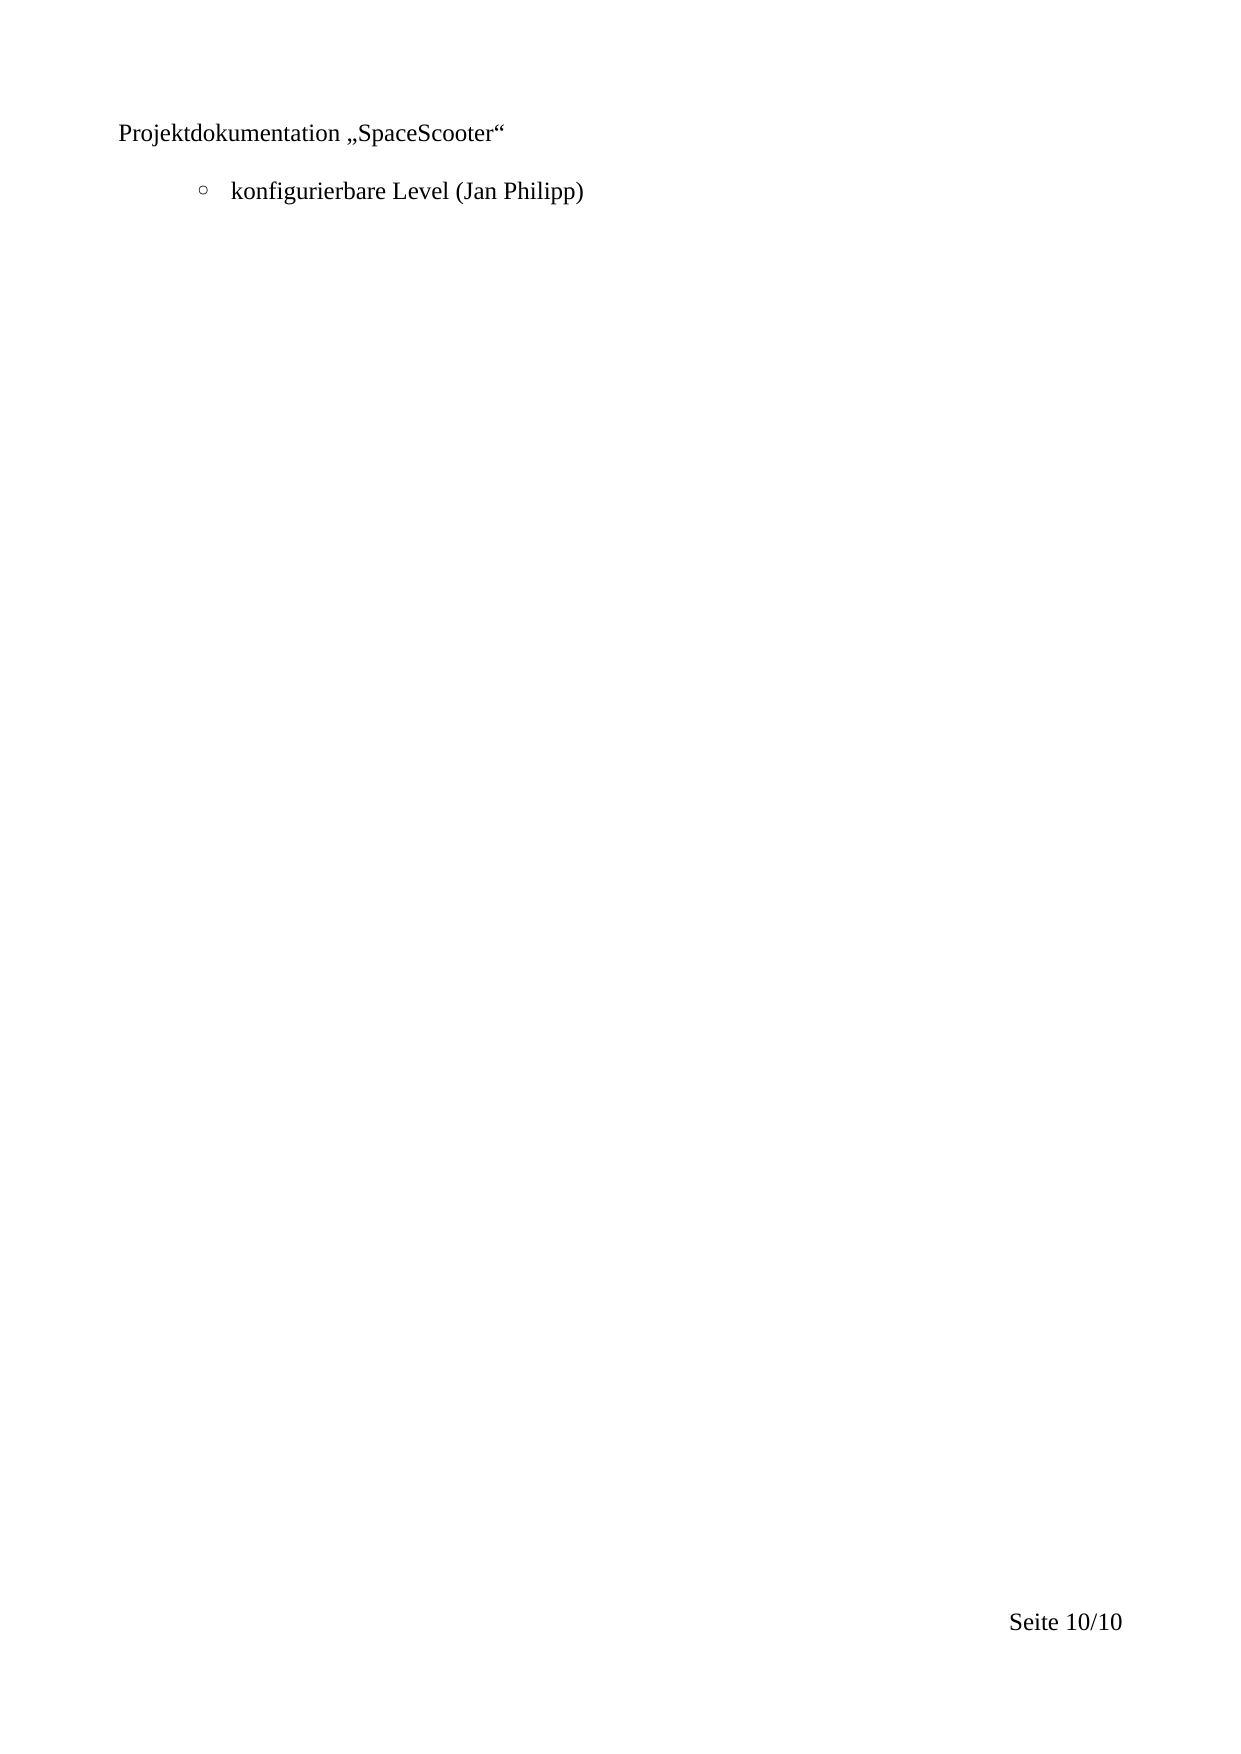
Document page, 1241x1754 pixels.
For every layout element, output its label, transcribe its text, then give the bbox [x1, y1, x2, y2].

list konfigurierbare Level (Jan Philipp) [193, 176, 1122, 205]
